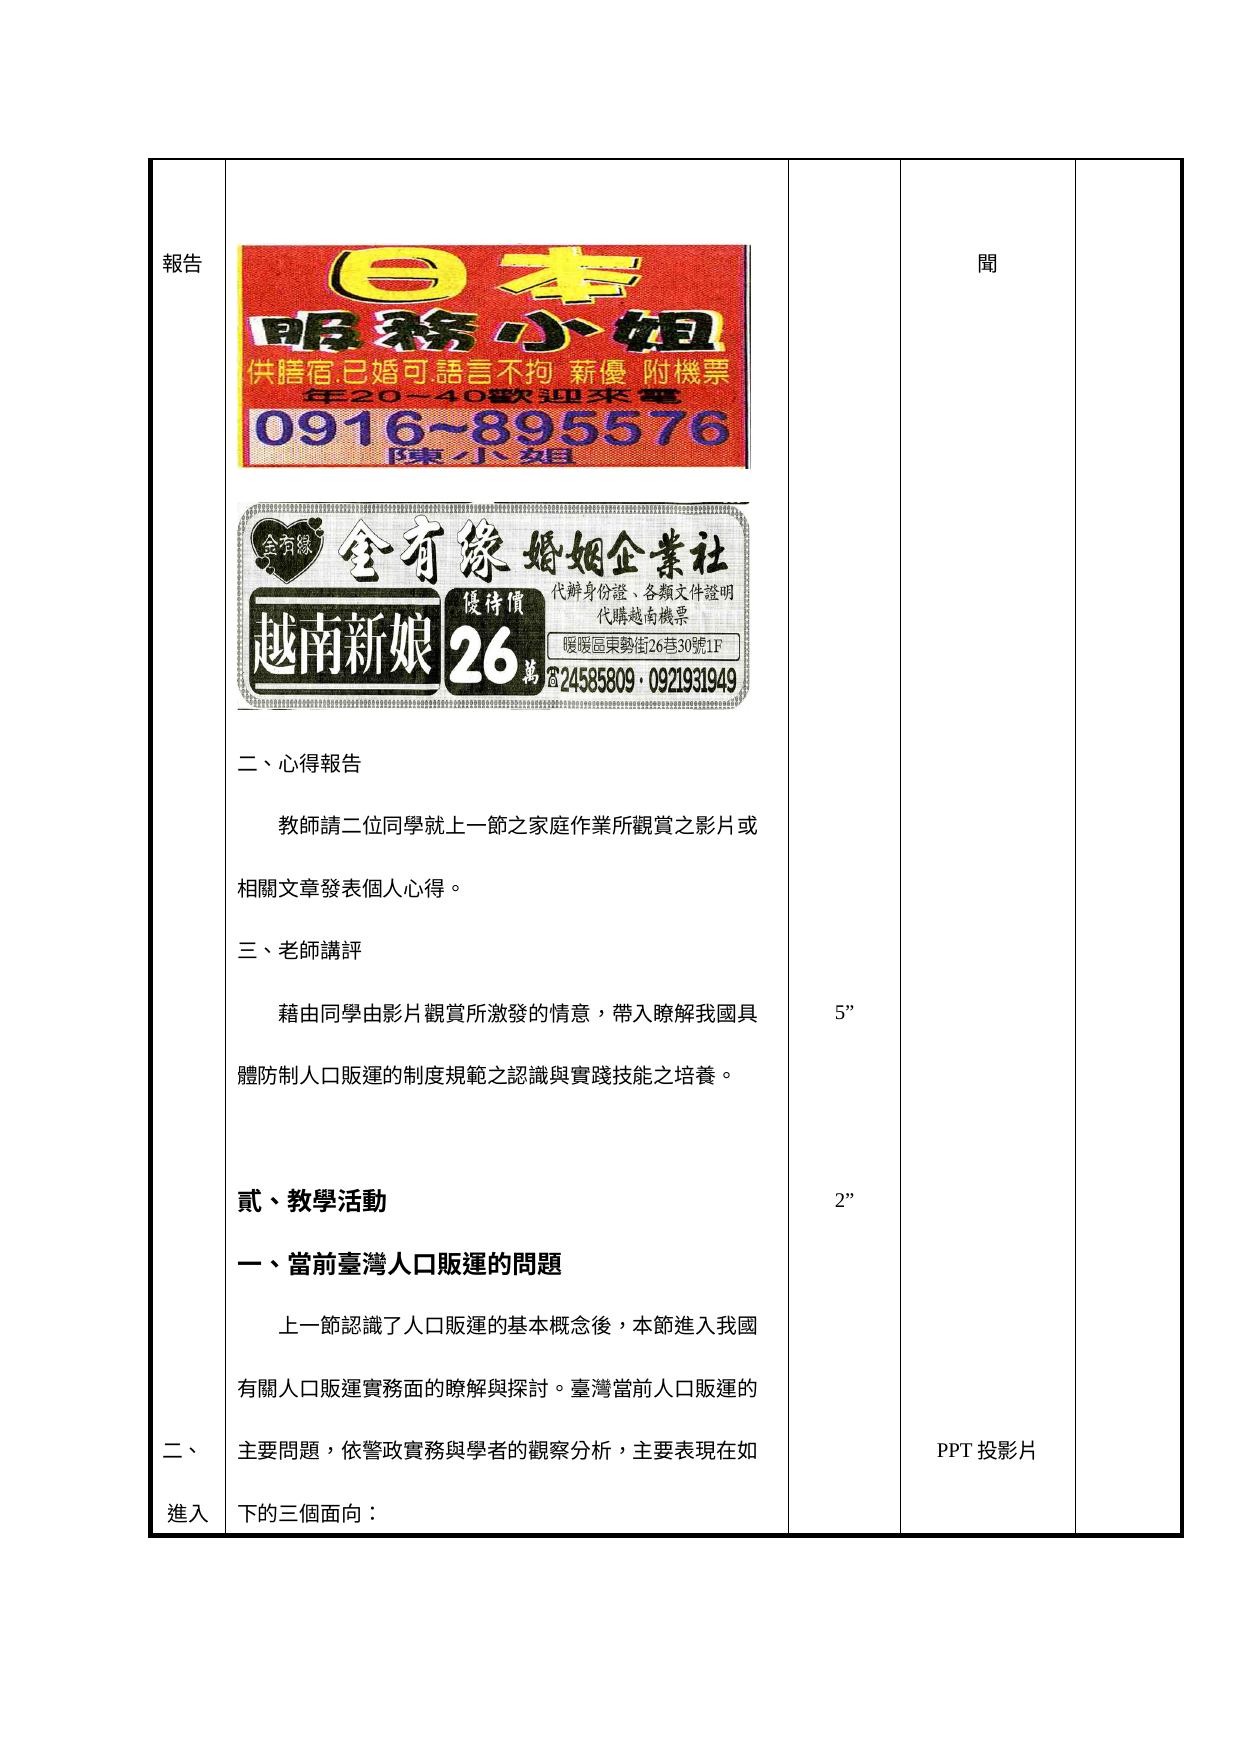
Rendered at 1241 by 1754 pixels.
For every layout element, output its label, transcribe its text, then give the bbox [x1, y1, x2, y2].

table_cell [1076, 160, 1180, 1533]
table_cell 報告 二、 進入 [153, 160, 225, 1533]
table_cell 聞 PPT投影片 [901, 160, 1075, 1533]
table_cell 5” 2” [789, 160, 900, 1533]
table_cell 壹、課前活動 一、影片及圖片欣賞- 1. 播放側錄之台衛「越南情緣」﹑國衛「千里姻緣路」和台藝「江山美女情」等電視節目之內容片段。 2. 展示報紙小廣告。問同學會聯想到什麼？ 二、心得報告 教師請二位同學就上一節之家庭作業所觀賞之影片或相關文章發表個人心得。 三、老師講評 藉由同學由影片觀賞所激發的情意，帶入瞭解我國具體防制人口販運的制度規範之認識與實踐技能之培養。 貳、教學活動 一、當前臺灣人口販運的問題 上一節認識了人口販運的基本概念後，本節進入我國有關人口販運實務面的瞭解與探討。臺灣當前人口販運的主要問題，依警政實務與學者的觀察分析，主要表現在如下的三個面向： 性販運 臺灣過去的人口性販運問題主要有兩種型態，一為在國際間扮演輸出國的角色，販賣人口到其它國家，例如許多年輕女性被徵人廣告騙至日本賣淫、陪酒或拍A片；第二種則是島內本身的問題，經濟弱勢地區人口販運到都市，如早期「雛妓」問題，有些弱勢家庭及原住民未成年少女被販運到都會地區從事色情行業。 但隨著臺灣經濟起飛，及國內人權團體與政府的共同努力下，透過健全法制與社福制度，讓雛妓這類事件已近消聲匿跡，但在性交易需求不變的情形下，供給來源取而代之的是大陸地區及東南亞如泰國、越南等地的非法移民，及以合法管道的「假結婚真賣淫」來臺的跨國婚姻。美國2007的人口販運報告書中，直接指陳：「臺灣主要是以性剝削為目的而販運婦女的目的地。來自中華人民共和國(中國)和東南亞國家的婦女和女童，被以假結婚、不實受雇機會及非法走私，販運到臺灣，目的為商業性性剝削。」業者常以合法掩護非法的假結婚真賣淫(假合意結婚) 婚姻仲介成為變相的販賣婦女從事色情或強制性勞動管道。 至於對外輸出的性販運，仍常出現不肖業者在報上刊登「赴日餐聽打工，短期獲高薪」等廣告，容易誘拐年輕女性應徵，以輕鬆借款或是招待機票為誘餌，吸引婦女上當，等到了日本，業者隨即扣押護照、機票，限制行為自由，強迫受害女子賣淫。所以，臺灣目前在性販運上不單是輸入國，也是輸出國，問題嚴重。 婚姻買賣 雖然在法制上我國逐步邁入兩性平權的世紀，但在觀念上國人仍存有重男輕女的信念，造成生育行為上採取諸多干預性別的人工措施(如性別篩選、墮胎)，導致在人口結構上男性多於女性，同時近年來女性自主意識的抬頭，使得臺灣本地的婚姻市場上，有著顯著的性別失衡的現象，於是許多人轉而從鄰近地區或國家尋求跨國婚姻。 根據內政部統計資料顯示（註1），外籍與大陸配偶自76年起至96年10月止，累計人數為396,829人，其中外籍配偶136,500人（女性126,481人，佔92.6％）；大陸配偶260,329人（女性244,155人，佔93.8％），絕大多數都是外籍新娘。 成家立業及尋求愛與歸屬本為人民的基本需求與權利，但我國目前在跨國婚姻上，大多數都是透過婚姻仲介而促成（註2），這使得婚姻的本質產生了改變，報紙廣告所宣稱的「只要20萬、保證處女、一年內跑掉賠一位」、「澎湖天后宮前的外籍新娘展示」乃至「e-bay上的拍賣」都凸顯了婚姻買賣的本質，而成為另一種人口販運的新形式。婦女團體即抨擊婚姻仲介業歸為經濟部商業司所管轄，充分暴露其將人視為物品買賣的性質。而這些外籍配偶嫁到臺灣之後，經常無法獲得平等與人道對待，致部分外偶淪為生育工具、無償家務勞者動及性服務者，甚至被迫同時服侍兩個以上的男性，對個人人權傷害甚大。 勞動販運 國內的產業環境隨著經濟發展、所得提高之後，人力大量往服務業流動，傳統的危險、骯髒、卑賤及艱苦的四D工作(dangerous, dirty, demeaning ＆ difficult)國人較乏工作意願，且勞動成本不斷上升，政府為推動重大公共工程及解決國內產業缺乏基層勞工的窘境，於民國78年起開放外勞進入國內的勞工市場，往後陸續允許家庭幫傭與看護工進入我國。到民國96年底統計外籍勞工達三十六萬人，成為支撐臺灣經濟活動的一股重要力量。然而隨著94年的高雄捷運之外勞暴動爭取基本權利案爆發後，國人與國際社會開始關注此種不合理對待的議題。 國際勞工的流動是全球化下的趨勢，但我國的外籍勞工人力的運用，卻被指名流於人口販運的本質。根據臺灣國際勞工協會於94年發動「反奴工大遊行」提出「強制國對國直接聘僱、外勞得自由轉換雇主、取消外勞居留最長六年年限、家庭類勞工應受法令保障、外勞團結權」五點訴求之內容（註3），及學者的觀察分析，外籍勞工過去的工作條件與待遇，遭到如下的不等對待，而有了勞役（servitude）的本質。（註4） 不當的外籍勞工仲介制度 臺灣外勞的引進是由民間部門為之，而非國對國的直接聘僱。私人部門的仲介費之高居亞洲之冠，面對昂貴的仲介費用，外勞多半靠借貸支付給母國仲介。如果一名外勞沒有做滿一定年限，則一趟赴台的旅程可能徒為舉債還債的循環。且當他們二度來台時，仍然免不了遭到仲介再度的剝削，不當的仲介制度變成往後層層剝削的元凶。 限制轉換雇主、不平等的勞雇關係 外勞在一些國家(香港、新加坡)可自由轉換雇主，但臺灣的法律（修訂前）規定藍領外勞除了少數的狀況，只能為契約上載定的雇主工作，不得轉換至其他雇主，此剝奪了勞動者選擇權利（新修訂外國人受聘僱從事就業服務法已容許註5）。欠缺選擇工作的權利，且外勞面對不合理的勞動條件時，我國工會法規定，外勞不得自組工會、參選工會理監事，剝奪外勞團結權，同時也喪失了集體協商、罷工的權利。勞動三權，外勞一項也沒有，他們只能忍氣吞聲以保住工作。國家的法令規範了一種人身從屬式的僱用關係，更加強化了勞資之間的權力不平等。許多外勞在簽訂契約時，為了爭取工作，都被迫同意不放假、不得參加工會或集體抗爭，這些方式剝奪了勞工的結社集會自由與團結權。 勞動條件不佳、被迫從事非契約之工作 臺灣雇主經常對外勞採差別待遇，外勞多被指派大夜班及辛苦的工作、或使用老舊不安全的器材。發生職業災害時，往往被雇主遣返出境，以遠低於法律規定的金額打發。 外勞的平均加班時間高，但許多資方未依勞基法標準給付加班費，甚至以實物給付來灌水虛應基本工資的規定。至於家庭幫傭與監護工由於無法適用於勞動基準法的保障，工作、休息時間及工作範圍未定明，且住在雇主的家裡，變相工作和超長工時的情形更為嚴重，甚至被雇主要求到親朋好友家打掃，或是擔任契約以外的工作內容，他們自稱是7-11，24小時全年無休的"家奴"。 侵犯個人隱私、剝奪自由 外勞經常被視為被管轄的財物，而非擁有獨立人格、自由尊嚴的個人。過去為防止外勞逃跑，許多雇主或仲介扣押外勞的護照。由於外勞多被強制規定住在工廠宿舍，其下班後的私人生活也受到雇主的規範監督。此等類似侵犯人身自由及隱私的情形在外籍家務勞工更為明顯，有些雇主任意進入外傭房間，未經允許翻動其私人物品、檢閱信件。更有雇主未能尊重外勞之宗教信仰與生活習慣而立下多不合理的規範（註6）。 懷孕歧視、性騷擾、性侵害 在就業服務法未修正之前，外籍勞工如懷孕立即遣送出境，造成有些懷孕外勞，在缺乏社會網絡的情況下，找密醫墮胎，對其生命健康造成極大風險。至於外籍家庭幫傭，由於孤立地在私人家戶中工作，最容易遭受雇主的虐待、性騷擾或性侵害。 污名化、種族歧視 在媒體的報導中，凡有外勞犯罪，或感染寄生蟲、傳染病的案件，便用聳動的標題把個案普遍化，警示外勞的引入形成公共衛生與社會治安威脅的意象。社會新聞中，屢屢出現把愛滋病的增加、一般竊盜案在沒有證據的情況下，任意指控或暗示外勞為嫌犯。 而女性外勞經常被污名化為進行「假打工、真賣淫」，不少外勞任意遭警察在街上攔下檢查身分，若未攜帶外籍人士居留證或護照，便被帶回警局盤查是否有賣淫或犯罪行為。事實上，外勞的犯罪率遠低於臺灣公民的平均犯罪率，媒體報導及刑事司法單位，都存在種族歧視的刻版印象。 不當的救濟管道，助長不法氣焰 當一個外勞面臨債務負擔、無法自由轉換雇主、苛刻工作條件及施虐者長期加害時，由於語言的隔閡和資源的有限，受虐外勞往往求助無門、舉證困難，又不諳臺灣法律、缺乏社會庇護與司法救濟管道，所以多選擇脫逃，但此種作法卻讓其處於違反法律規定的非法狀態，因此被查獲時很難獲得公平對待，反而被迫遣送返國，這樣的法律規定使加害人逍遙法外，讓其有恃無恐助長不法氣焰。 二、現階段我國防制人口販運的作為 感於人權保護的國際潮流，及國內、外不同勢力的關注，我國近來積極推動人販運的防制工作，以下茲就政府公部門、民間NGO團體及公私協力等三個面向說明。 政府公部門 我國政府為了改善國際社會對我涉及國際人口販運相關活動的關注，行政院制訂了「防制人口販運行動計畫」，採取系列措施，以圖解決此一問題。 3P的整體防治策略 政府依聯合國 2003 年「預防、禁止和懲治販運人口(特別是婦女及兒童)議定書」之精神，檢討我國現行相關法制，整合各部會力量，從預防 (prevention)、起訴 (prosecution)及保護(protection)的等三個面向建構整體的防制策略。當前政府推動防制工作，以保障被害人之人權為重，並輔以強化預防、查緝。 具體措施（註7）（註8） 為了發揮有效的防制效果，政府積極推各項措施，以下分點簡要說明： 保護(protection)層面： 從上一段當前我國人口販運分析中被害人的遭遇與處境中，我們可以瞭解其遭遇包括受身體暴力、精神虐待、性侵害、語言不通，對我國的法律不瞭解，資訊不對等，以及做證可能帶來的人身安全等多種困境，所以更強化了政府提供相關保護與服務的重要性。 行政院的人口販運防制計畫，在保護上重在給予被害人適當之安置處所、確保其人身安全、相關刑罰及行政罰之免責及給予適當之諮商與輔導等作為。 具體措施包括：加強被害人鑑別、提供被害人適當之安置處所、提供被害人其他相關照護、提供被害人之行政罰、刑罰免責部分、確保被害人之人身安全、被害人於偵查及審判程序中之保護措施及被害人訴訟權利及工作保障等多項措施。 目前，對被害人視案件偵審情形予以延長停留或給予合法停留資格，或對因被販運所直接造成違規行為，予以免除行政罰、不起訴或緩起訴處分等相關法律規定尚在審議中，並積極協調立法院優先審議法案。 另外，已具體採行者則有：設立外勞諮詢服務中心，結合民間團體提供勞資爭議處理、醫療照護、心理諮商輔導及法律諮詢服務。並提供人口販運被害人之安置補助、法律訴訟補助、醫療補助、心理治療補助等費用，提供被害人法律相關資訊，並依據相關法令提供必要之經濟補助。 預防(prevention) 層面： 預防層面強調提升國人對人口販運議題之認識瞭解、強化外來人口對其權益之認識、檢討現行外勞政策與制度等作為。 主要作法包括：訂定防制人口販運行動計畫、完善防制人口販運協調和溝通機制及透過教育體系進行人權、性別平等與法治教育等，教導學生認識人口販運議題。 此外，也建立監控及過濾外來人口可能成為人口販運被害者機制（如：外籍配偶面談，實地訪查、嚴格證照查驗）。 更重要的是，檢討現行外籍勞工政策與制度，放寬勞動條件，修訂私立就業服務機構許可及管理辦法。 另外，加強國際交流，透過各種管道，與被害人主要來源國之政府或國際組織，合作共同打擊跨國人口販運案件。積極推動簽署「司法互助協定」等。 最後，則是結合非政府組織參與防制行動，協助政府辦理防制人口販運工作。 查緝起訴(prosecution)層面 強調專人專責積極查辦人口販運案件、對加害人從重求刑及強化各機關橫向聯繫協調等作為；以整體防制策略，動員全體力量共同防制。 主要具體作為包括：研議防制人口販運專法及相關法律：.依據現行法律，人口販運及性交易犯罪，可能涉及之刑法、兒童及少年性交易防制條例、勞動基準法、就業服務法、臺灣地區與大陸地區人民關係條例、入出國及移民法、護照條例等加以研修強化，以達預防威嚇之效 但徒法不足以自行，所以加強查緝及起訴，中止剝削行為，透過執法部門舉辦相關議題之教育訓練，強化專業訓練，提升辦案能力。 此外，鼓勵民眾檢舉，全民防制犯罪： 設置「110、118」專線報案系統，鼓勵民眾主動檢舉人口販運案件。另針對外籍勞工權益，設置 0800檢舉專線，針對檢舉雇主非法僱用、仲介非法媒介以及行蹤不明外勞等情事提供檢舉獎金。 另外，深入學術研究，委託大學針對人口販運進行研究，深入實務問題，了解犯罪型態 以供各部會防制人口販運工作之參考。 最後，則是加強國際合作，辦理引渡事宜，惟由於我國特殊之政治處境，國際司法合作之困難度較高，仍待努力。 民間NGOs組織的努力（註9） 非政府組織(NGOs)，一般而言是指「自我管理，私人性質，同時不以營利為目的，而以促進及改善弱勢族群生活品質為目的的團體」。綜合研究顯示NGOs 有許多的功能，包括：提供直接服務的功能，例如受暴婦女保護，對無法立即受政府保護的對象提供服務；提醒政府注意新興議題的功能，如環保等；提供更多社會參與的管道；要求政府進行有關社會政策及制度的改革，例如消保法、兒童福利法等皆為民間團體推動而成；以及打擊犯罪活動的功能等等。 在人口販運的救援與促成防制人口販運上，國內的一些非營利組織發揮了重大的貢獻，從民國80 年起婦女救援基金會對原住民少女救援成功的案例，證明非政府組織在人口販運犯罪防制的工作上有其重要角色與功能的。這些團體包括了婦女救援基金會、終止童妓協會、臺灣基督長老教會、天主教耶穌會、天主教善牧基金會、希望職工中心、海星國際服務中心、中國回教協會、中華啟能基金會、中華社會福利聯合勸募協會、彩色頁女性遠景協會、中國回教協會、與勵馨基金會等。 上述團體透過各種管道與社會運動呼籲並施壓政府重視人口販運問題，從促成社會與政府重視人口販運的議題，到從事實際的人道援助，乃至到立法的推動，民間團體都扮演了積極正向的角色，充分展現臺灣公民社會的正義與活力。 非政府組織與民間相關團體協助政府之工作，包括提供人口販運被害人安置處所、陪同偵訊及陪同出庭、協助通譯等相關服務，並協助政府提供各項教育訓練習師資講座、出席參與相關會議、參與國際非政府組織、進行國際交流及協助政府制定防制人口販運議題宣導資料等。 當政府著力於3P的預防、起訴與保護時，非營利組織團體則在3R(營救rescue、 復建rehabilitation、重生 reintegration)著墨更多，扮演了與政府互補的角色，對受害者發揮了最實質的幫助。 公私合力模式 在解決公共事務的問題上，NGOs 的表現引人注意，它 已經發展出足夠與商業團體及政府組織間進行互動與抗衡的能力，而成為第三部門。在全球性問題上前聯合國秘書長安南曾指出，NGOs 將在全球生活中發揮越來越大的功能，可看成未來影響全球發展的重要因素。 尤其在人權的保障與促進上，NGOs 扮演著重要角色，包括1.強化政府決策的正當性：社會上往往未能理解許多急迫需要解決的問題，例如，生態保育、人權侵犯等問題，如果沒有NGOs 的參與，很難讓政府抗拒及改變單一利益的壓力，因此NGOs 介入後可成為政府政策的後盾，強化政府政策的正當性。2. 展現靈活性：與政府組織正規的制度化程序相比，大多數的非政府組織可以擺脫官僚體系的束縛而具有靈活的適應性。這種靈活性可使NGOs 可以迅速地確立行動方針、發展具體的行動。3. 提供專長與知識：許多NGOs 具有對於處理現實問題的專業知識。4. 資訊網絡的建立：NGOs 可以為了追求共同的目標，排除許多差異問題，迅速的建立關係網路，相互提供資訊。 防制人口販運原本是政府責無旁貸的任務，但是在公共事務如麻，及政府人力、物力有限的情形下，如何善用民力，成為政府提升施政效能的重要方法，所謂「官力有限、民力無窮」，政府與民間部門如能發展出共同合作的夥伴關係模式，更能發揮防制的效果。 近年來政府積極結合非政府組織，共同參與防制人口販運行動，從「防制人口販運行動計畫」訂定、「防制人口販運協調會報」設置及相關會議座談與宣導活動等，均全程邀請非政府組織、其他相關組織和民間人士參與提供意見，並邀請非政府組織學者專家擔任協調會報民間委員，參與、協助並督促臺灣政府推動防制人口販運各項工作。 另外，我國政府也積極鼓勵並支持、補助國內非政府組織參與國際會議與交流活動，以與國際接軌，吸取國際事務活動資訊，分享實務心得，來突破政府在官方管道上所面臨的困境。 在實務方面，設有公設民營之緊急短期庇護中心，或以業務委託與民間機構簽約之其它方式，締造公私合力的雙贏模式。這是繼政府在防制人口販運上推出預防(Prevention)、保護(Protection)、起訴(Prosecution)的3Ps之後，出現第四個P「合作(Partnership)」要素，預期將使防制效果更加顯著。 三、防制人口販運的一些重要觀念 雖然政府制定「防制人口販運行動計畫」，顯示施政的決心，但是依據學者與社運人士之分析，仍有一些更深層的問題存在，如果未能適當釐清，將對防制效果大打折扣，或雖有成效卻損及其他人權。 第一，我們是否確立了以受害人為中心的觀點。以往執法人員的觀念，認為只要有違法的行為，就是罪犯，所以重視的是他們違法入境或從事非法的性交易的事實，忽視他們也是受害者的角色。當法令將被害者視為犯罪者，將其行為入罪化後，加害人很容易利用此論點，教育被害人不能信任刑事司法人員，避免將讓自己限於犯罪的處境，而接受人口販運集團的控制。 第二，是否對受害者以另類的工具化對待，作為政府打擊犯罪的方法之一。過去查緝到人口販子的結果後，常把被害者留置到偵查完畢，以便作證販運者的可惡行徑，然後將這些證人遣返出境，認為將受害者遞解出境，讓他們免於受剝削就是解決問題，而未正視其社會身分該被如何被保障，也未思考他們被遣返後是否遭受到跨國犯罪集團的報復，而採取更積極的保護措施。 現在雖已有對受害人保護方法，但國內NGO團體仍認為不足，政府如果不給予受害人「長期居留權」和「工作權」，受害人不在無後顧之憂的保障下，如何能陪政府共同打擊不法。 第三，是否成就了一種正義，卻是以更大的價值為代價。例如美國2007年報告書中部分肯定我國政府，指出：「臺灣政府由於對外籍配偶及其老公實施了嚴格的面談機制，使得2005一年之內，核發來自越南的外籍配偶的來台簽證由11953名下降至7062名」。而在數字大幅下降後面，是否意味嚴格的面談機制背後，有把所有婚姻移民當作嫌疑犯的思維，以及如一些婦女團體抗議政府要求「國人配偶提供適當財力證明」等，他們都可能侵犯了人們尋求婚姻家庭的自由的權利。 第四，是否有更寬廣、更人道的移民政策思維。在相對貧窮的國家，人們往往藉著去海外打工或是婚姻移民以換取更好的未來。然而，當我們為防制人口販運而實施嚴格的控管來防堵移工時，這樣的處境，使得移工選擇以非法的管道移動，更讓他們容易陷於被販運的無助狀態中；而當移工在我國沒有合法承認的社會身分，他們的勞動更容易被剝削、處境更無助，使得第三者可以輕易地介入其中，仲介、走私者就是好的例子；所以當「越境」的困難度越高、這些想要打工的移工要付出的代價就越高。 當前許多論調把人口販運單純化、窄化成為人口販子的個體性道德及犯罪議題，探討重於受害者人權保障問題，未能將視野擴展及於總體性全球化面向，而忽略了國家之間的不平等發展所衍生的貧窮問題，以及仲介制度、惡質勞動條件所共同形構的不公義的剝削。更忽略了那些「人口販運犧牲者」，也有作為一個人如何尋求未來的行動力與生存策略，他們選擇以當外勞方式企圖掙脫母國的貧窮，用勞動來改善母國家庭的經濟，他們也有自由移動的需求與權利。 第五，政府究竟是短視的行動因應或長遠的價值信念植根。行政院公布「防制人口販運計畫」，並設立跨部會協調督導會報。但徒法不足以自行，政府與NGO團體在摸索合作之際，產業界對人口販運與強迫勞動等議題卻相對冷漠，如此將使防制效果事倍而功半。要終結勞工們被強迫勞動的惡夢，政府要激起企業發揮社會責任，才能讓人口販運的悲歌不在臺灣低唱。 第六，性別意識是否被彰顯。國內目前積極推動性別平等，性別主流化也成為政策制訂的先驅考量，但是在防制人口販運時，這個主流意識有被彰顯嗎？是否因為被害者是外國人，我們就少了這方面的警覺。因為實證資料顯示女性是人口販運的主要被害者，且是以性剝削為主，而這種剝削型態背後反應的就是父權封建意識的殘存，所以在防制思維與措施擬定上，必須有性別意識的基礎，才能提供性別弱勢的受害者真實有效的幫助。 第七，是否從根本檢討助長剝削的不健全法令。過去的勞動法令中，充斥著不合理的規定，包括：不得轉換雇主、不得組工會、居留年限受限、家庭類勞工不受勞基法保障、基本薪資壓低內含住宿、伙食等，造成移工權益受損卻無法反抗。因此，雇主或仲介可以隨意對待移工，並常以「遣返」來對待這些膽敢反抗或是已不堪使用的移工。使得移工唯一的反抗就是成為「逃跑外勞」。 而今，雖已有較好的被害人鑑別原則，但勞政單位面對有勞動剝削爭議時，仍習於就勞資糾紛或行政處罰的方式處理，未能將潛在的人口販運案件交由檢警做進一步調查處理，這些都是政府必須要更積極面對的問題。 第八，是否去除人權為外交服務的工具性的思考。過去政府的外勞政策的改變，係從本國國境與治安，或外交利益來思考，用外勞政策來服務政治，例如凍結國外勞引進或准許從某國引進外勞等。因此由政府主持的外勞制度常被抨擊有如奴隸制度。 四、學生可以在防制人口販運上做什麼--結論 資本主義的發展提高世界普遍的經濟生活水準，但卻也讓勞苦大眾貧困化，流離失所而淪為奴工、娼妓，也是人口販運於今尤烈的關鍵，所以從人性尊嚴的角度來看資本主義在歷史上表現的相對進步性，可謂已消失殆盡。 保障人權是世界潮流趨勢，《世界人權宣言》、聯合國的《公民及政治權利國際公約》、《經濟、社會、文化權利國際公約》、《非居住國國民個人人權宣言》與《一九九○年保護所有移徙工人及其家庭成員權利國際公約》均明定接受國有責任確保移民的權利。 我國順應上述趨勢也從修法上強化對人權保障，例如在新修正的「入出國及移民法」中已經加入「跨國（境）人口販運防制及被害人保護」專章（註10），惟因為相關子法尚未通過，致並未明訂施行日期，且有其他規範上的漏洞。所以目前民間團體正大力推動「人口販運防制法」希望就現階段法令既有的缺失加以補足，包括加入故意隱瞞重要資訊、不當債務約束、扣留文件等人口販運案件常見手法等。 人口販運已成為全球化下各國共同面臨的課題。解決此一問題跨國性的決策模式，改變了以往由國家與政府扮演單一行動者的角色功能，而成為全球治理的問題，一個國家如要在國際社會被接受，不能忽略此一問題。 人口販運並非單純的問題，有上游的招募、中游的運輸與下游的營運；也有生產的供給面，更有消費的需求面，更有輸出、中運與輸入國的不同。政府在防制人口販運上推出了預防(Prevention)、保護(Protection)、起訴(Prosecution)的 3Ps策略，NGOs發揮第4P「合作(Partnership)」的角色，有學者主張更有第5個P即參與(Participation)的必要，讓一般人民參與處理此問題，以發展出全民參與以被害人保護為中心之防治途徑，使得人口販運問題之解決，能達到點、線、面之整體效用。 作為一個學生，我們沒有任何權力(行政、司法)，但我們可以發揮第5個P的參與角色。首先，透過對人口販運的內涵有所瞭解，讓它對我們產生賦權（empower）作用，保護我們避免成為潛在的被害者；其次，也能敏感的知覺周圍的人是否為被害者（註11附錄：內政部入出國及移民署「暗夜無助誰來救我—伸出援手你我做得到」），更不致於因無知而成為加害者或是加害者的幫凶；第三，我們有道德良知，不做需求面的消費者，也有同理心與道德情操，願意學習如何同理他人、尊重他人，因為我們常易帶著歧視的眼光，而不歧視是需要學習的；最後，我們更應有道德勇氣與實踐能力，我們有檢舉的能力，知道預防、查緝與保護的管道，透過行動向各地的警察單位、檢察單位、社政單位、勞工團體、醫療單位及婦女服務團體等通報（註12），來打破危害人權的共犯結構。 全球化下的人口移動，很多的界線被打破了，但只有一點不能被打破，就是基本人權，我們透過對人口販運的瞭解，以舉手之力成為善盡責任的好公民，共同打贏二十一世紀的新廢奴戰爭。 課後作業： 請同學針對 婚姻與勞動仲介該不該被禁止？ 寫1000字左右的個人看法。 [提示：] 臺灣的仲介制度，特別是婚姻仲介，有其歷史淵源。以前婚姻仲介，被放在經濟部下的商業司管理，這似乎意味它是一商業行為，人是可以交易的，所以才會出現在澎湖有外籍新娘排排站，被當作物品一樣地挑選。對此現象國內婦女團體一直在抗議。 國家通訊傳播委員會（NCC）曾對國衛電視台「千里姻緣路」、臺灣藝術台「江山美女情」、「千里姻緣路」及臺灣衛星電視台「江山越南情 (越南情緣)」、「千嬌百媚」節目等五個婚姻媒合節目違反節目廣告化規定，開出多張罰單，分別處以新台幣十萬元至三十萬元不等罰鍰。NCC並呼籲各媒體應善盡企業公民的社會責任。 日前，行政院和婦女團體聯手修改入出國及移民法，不准跨國婚姻媒合業者登廣告，也要業者轉為公益團體，女性團體揚言要讓商品化的跨國婚姻業在臺灣絕跡。媒合業者對行政院的作法不服，準備訴願到底。跨國婚姻業者強調，他們對國內男性尋找配偶有功勞，而且「去年經濟部才准跨國婚姻業成為正式職業」，今年（2007）行政院就祭出罰則，臺灣外籍聯姻（婚介）業輔導協會反問「政府怎可朝令夕改？全台業者雇用的員工少說也有三、四千人，要員工喝西北風？」，媒合業者並認為政府禁止婚姻媒合等於逼業者化明為暗，且如果沒有業者協助，東南亞女性不容易通過面談制，男性也可能被騙婚。 另外有人主張婚姻仲介應該是NGO做的，婚姻仲介應該用國對國的談判，不應該交給民間的仲介辦理。 [226, 160, 788, 1533]
